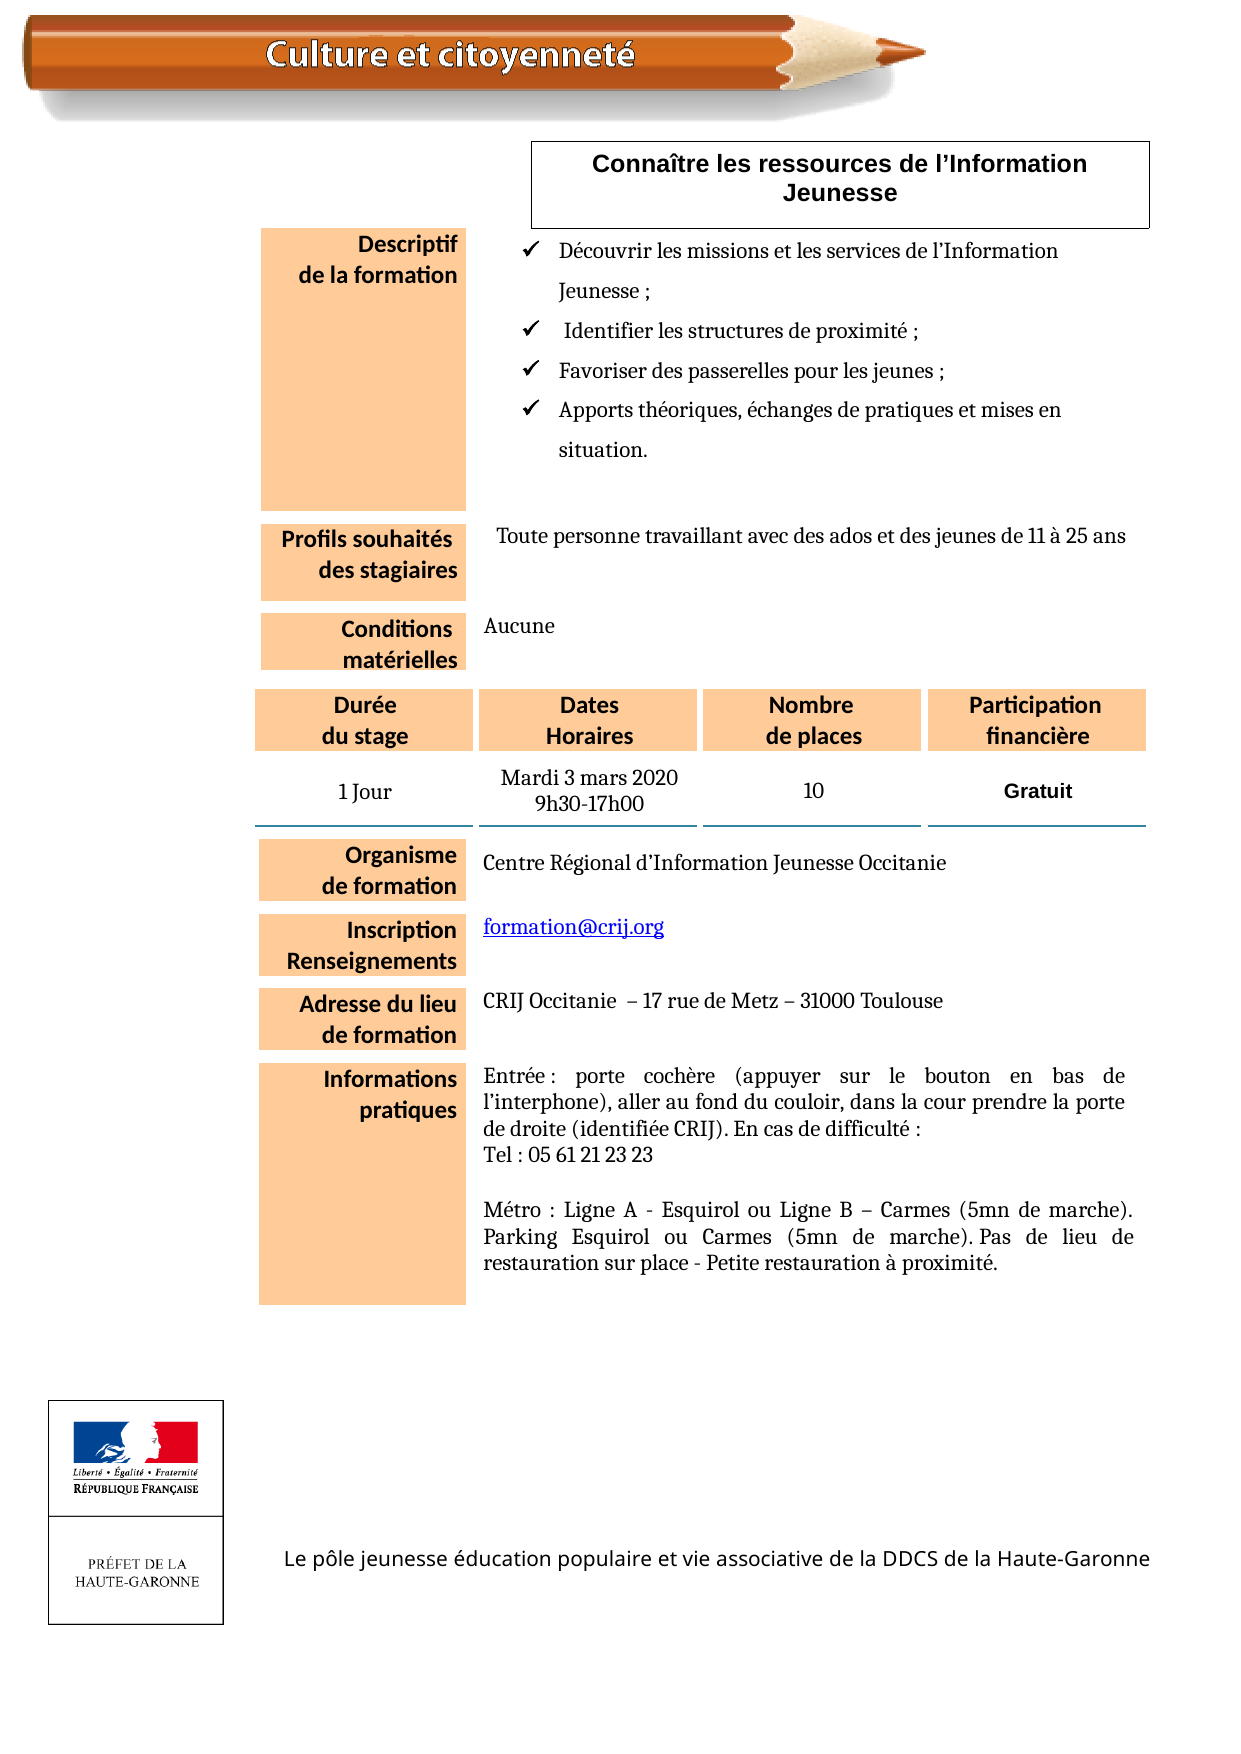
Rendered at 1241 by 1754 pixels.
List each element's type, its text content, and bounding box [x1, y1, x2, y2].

table_cell Inscription Renseignements [259, 914, 466, 976]
table_header Centre Régional d’Information Jeunesse Occitanie [478, 827, 1152, 901]
table_header Participation financière [928, 689, 1146, 751]
table_header Durée du stage [255, 689, 473, 751]
table_cell Conditions matérielles [261, 613, 466, 670]
table_cell Mardi 3 mars 2020 9h30-17h00 [479, 758, 697, 825]
table_cell 10 [703, 758, 921, 825]
table_cell formation@crij.org [478, 901, 1152, 976]
table_cell Profils souhaités des stagiaires [261, 524, 466, 601]
table_cell Toute personne travaillant avec des ados et des jeunes de 11 à 25 ans [479, 511, 1152, 601]
table_cell Gratuit [928, 758, 1146, 825]
table_header Organisme de formation [259, 839, 466, 901]
picture [44, 1397, 227, 1628]
table_cell CRIJ Occitanie – 17 rue de Metz – 31000 Toulouse [478, 976, 1152, 1050]
table_cell 1 Jour [255, 758, 473, 825]
table_cell Entrée : porte cochère (appuyer sur le bouton en bas de l’interphone), aller au fond du couloir, dans la cour prendre la porte de droite (identifiée CRIJ). En cas de difficulté : Tel : 05 61 21 23 23 Métro : Ligne A - Esquirol ou Ligne B – Carmes (5mn de marche). Parking Esquirol ou Carmes (5mn de marche). Pas de lieu de restauration sur place - Petite restauration à proximité. [478, 1050, 1152, 1305]
table_cell Aucune [479, 601, 1152, 670]
picture [20, 15, 926, 141]
table_header Descriptif de la formation [261, 228, 466, 511]
table_cell Adresse du lieu de formation [259, 988, 466, 1050]
text Connaître les ressources de l’Information Jeunesse [546, 149, 1134, 207]
table_header Découvrir les missions et les services de l’Information Jeunesse ; Identifier les structures de proximité ; Favoriser des passerelles pour les jeunes ; Apports théoriques, échanges de pratiques et mises en situation. [479, 216, 1152, 511]
table_header Nombre de places [703, 689, 921, 751]
table_cell Informations pratiques [259, 1063, 466, 1305]
table_header Dates Horaires [479, 689, 697, 751]
